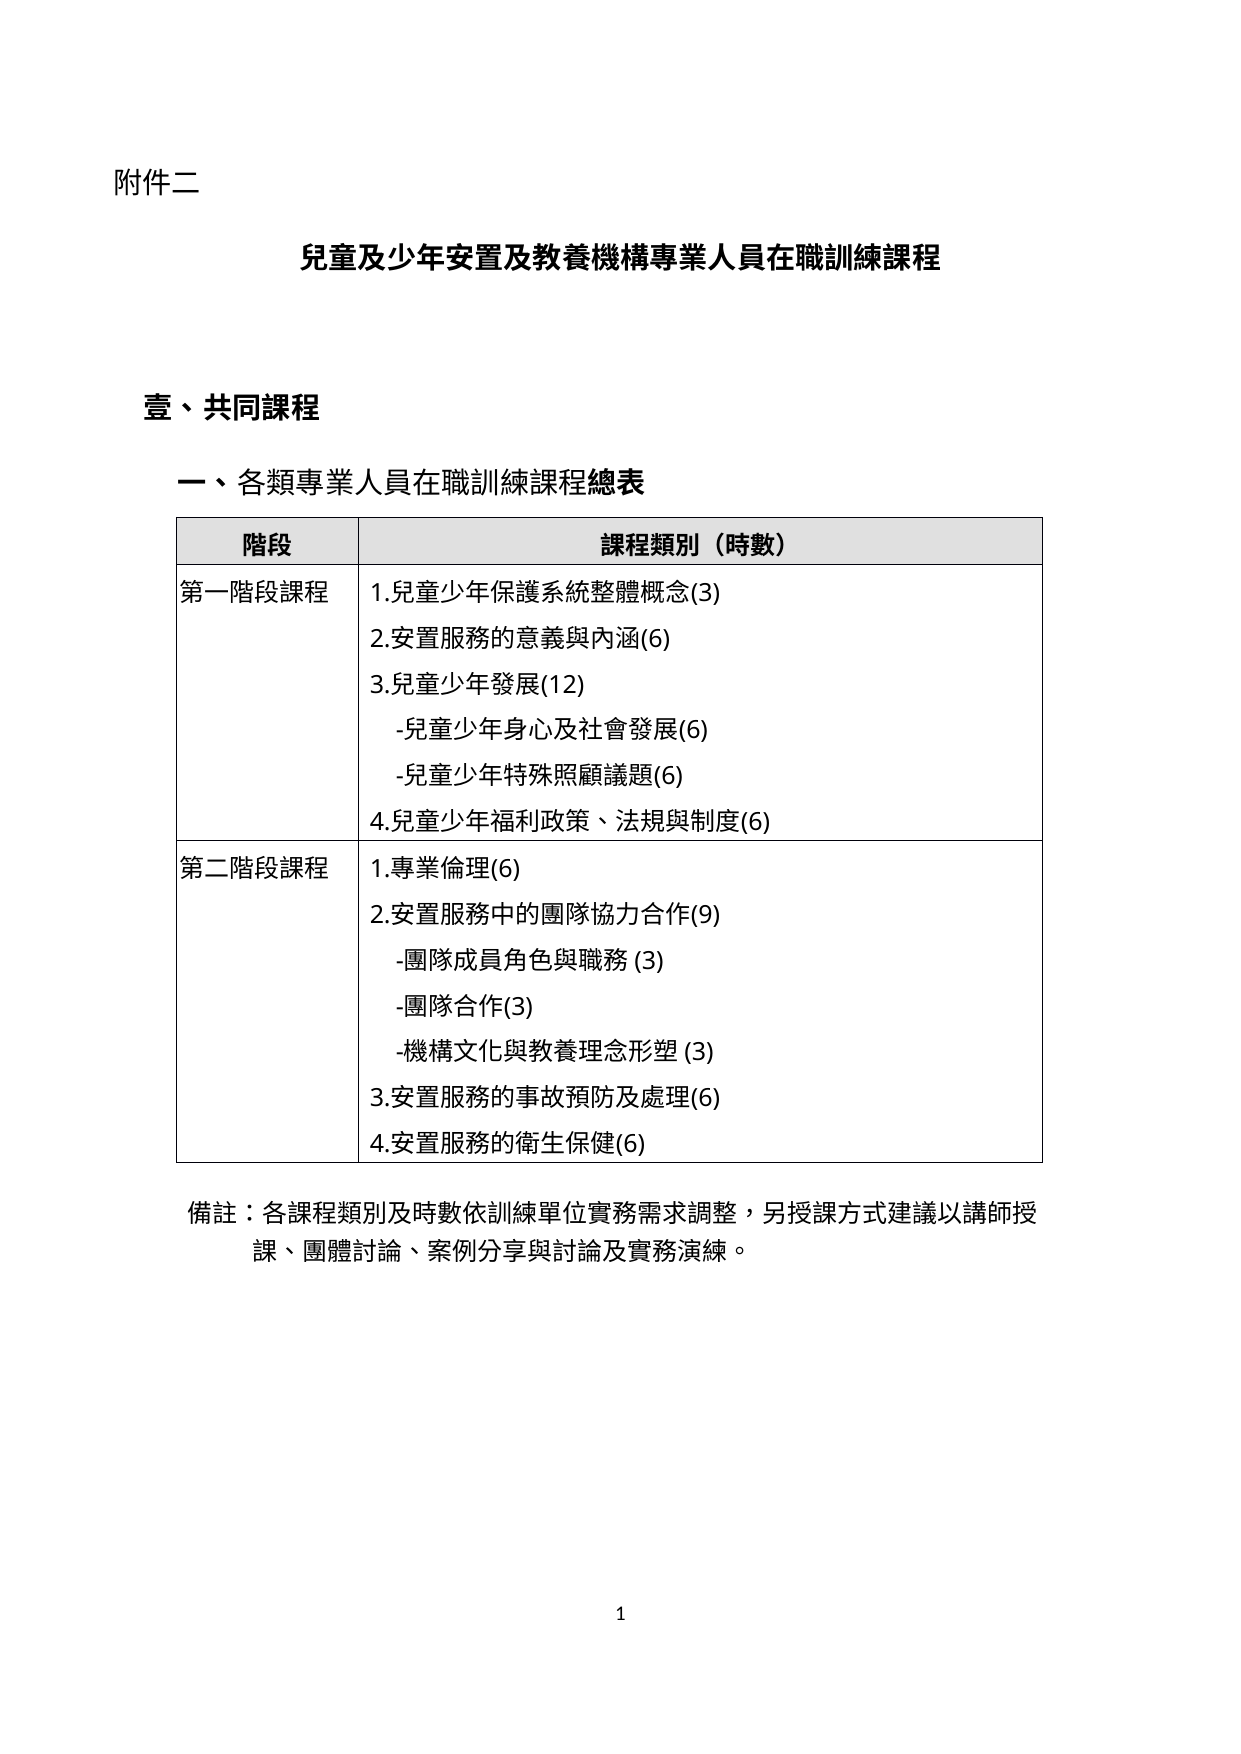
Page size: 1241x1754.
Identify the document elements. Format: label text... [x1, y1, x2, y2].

table_cell 第一階段課程 [177, 565, 358, 840]
table_cell 1.兒童少年保護系統整體概念(3) 2.安置服務的意義與內涵(6) 3.兒童少年發展(12) -兒童少年身心及社會發展(6) -兒童少年特殊照顧議題(6) 4.兒童少年福利政策、法規與制度(6) [359, 565, 1042, 840]
text 兒童及少年安置及教養機構專業人員在職訓練課程 [187, 212, 1053, 287]
table_header 課程類別（時數） [359, 518, 1042, 564]
text 備註：各課程類別及時數依訓練單位實務需求調整，另授課方式建議以講師授課、團體討論、案例分享與討論及實務演練。 [187, 512, 1053, 1262]
table_cell 1.專業倫理(6) 2.安置服務中的團隊協力合作(9) -團隊成員角色與職務 (3) -團隊合作(3) -機構文化與教養理念形塑 (3) 3.安置服務的事故預防及處理(6) 4.安置服務的衛生保健(6) [359, 841, 1042, 1162]
list 共同課程 [143, 362, 1053, 437]
table_header 階段 [177, 518, 358, 564]
text 附件二 [113, 137, 1053, 212]
table_cell 第二階段課程 [177, 841, 358, 1162]
list 各類專業人員在職訓練課程總表 [177, 437, 1053, 512]
